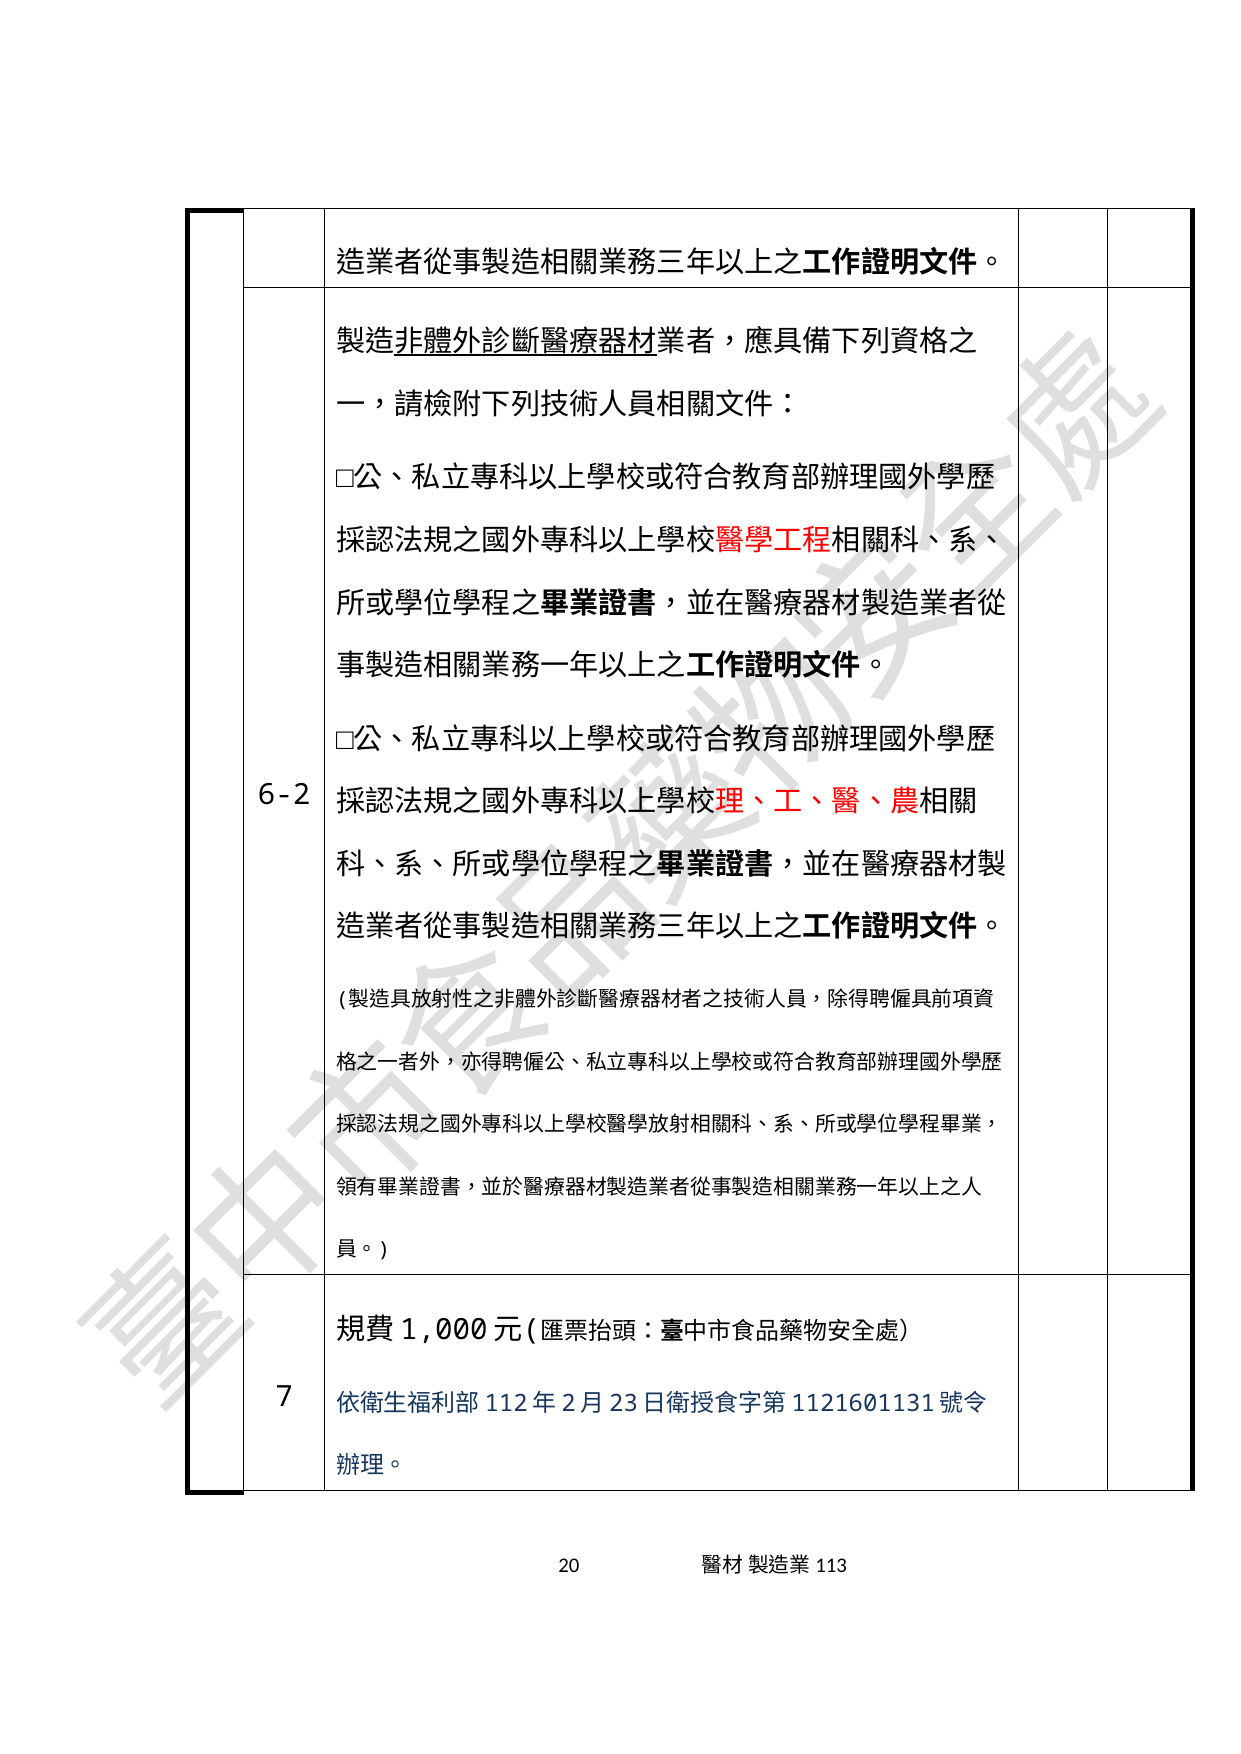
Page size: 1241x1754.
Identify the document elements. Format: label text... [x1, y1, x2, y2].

table_cell 規費1,000元(匯票抬頭：臺中市食品藥物安全處） 依衛生福利部112年2月23日衛授食字第1121601131號令辦理。 [325, 1275, 1018, 1489]
table_cell 6-2 [244, 288, 324, 1196]
table_cell 製造非體外診斷醫療器材業者，應具備下列資格之一，請檢附下列技術人員相關文件： □公、私立專科以上學校或符合教育部辦理國外學歷採認法規之國外專科以上學校醫學工程相關科、系、所或學位學程之畢業證書，並在醫療器材製造業者從事製造相關業務一年以上之工作證明文件。 □公、私立專科以上學校或符合教育部辦理國外學歷採認法規之國外專科以上學校理、工、醫、農相關科、系、所或學位學程之畢業證書，並在醫療器材製造業者從事製造相關業務三年以上之工作證明文件。 (製造具放射性之非體外診斷醫療器材者之技術人員，除得聘僱具前項資格之一者外，亦得聘僱公、私立專科以上學校或符合教育部辦理國外學歷採認法規之國外專科以上學校醫學放射相關科、系、所或學位學程畢業，領有畢業證書，並於醫療器材製造業者從事製造相關業務一年以上之人員。) [325, 288, 1018, 1274]
table_cell 造業者從事製造相關業務三年以上之工作證明文件。 [325, 209, 1018, 287]
table_cell [1108, 209, 1190, 287]
table_cell [1019, 433, 1107, 1274]
table_cell [247, 1239, 309, 1274]
table_cell [1021, 381, 1107, 463]
table_cell [190, 213, 243, 1357]
table_cell [1019, 288, 1107, 401]
table_cell [190, 1337, 243, 1489]
table_cell [284, 1202, 324, 1274]
table_cell [244, 209, 324, 287]
table_cell 7 [244, 1275, 324, 1489]
table_cell [1019, 366, 1039, 405]
table_cell [1019, 209, 1107, 287]
table_cell [247, 1166, 302, 1221]
table_cell [1019, 1275, 1107, 1489]
table_cell [1108, 1275, 1190, 1489]
table_cell [1108, 288, 1190, 1274]
table_cell [244, 1209, 265, 1251]
table_cell [1071, 430, 1089, 449]
